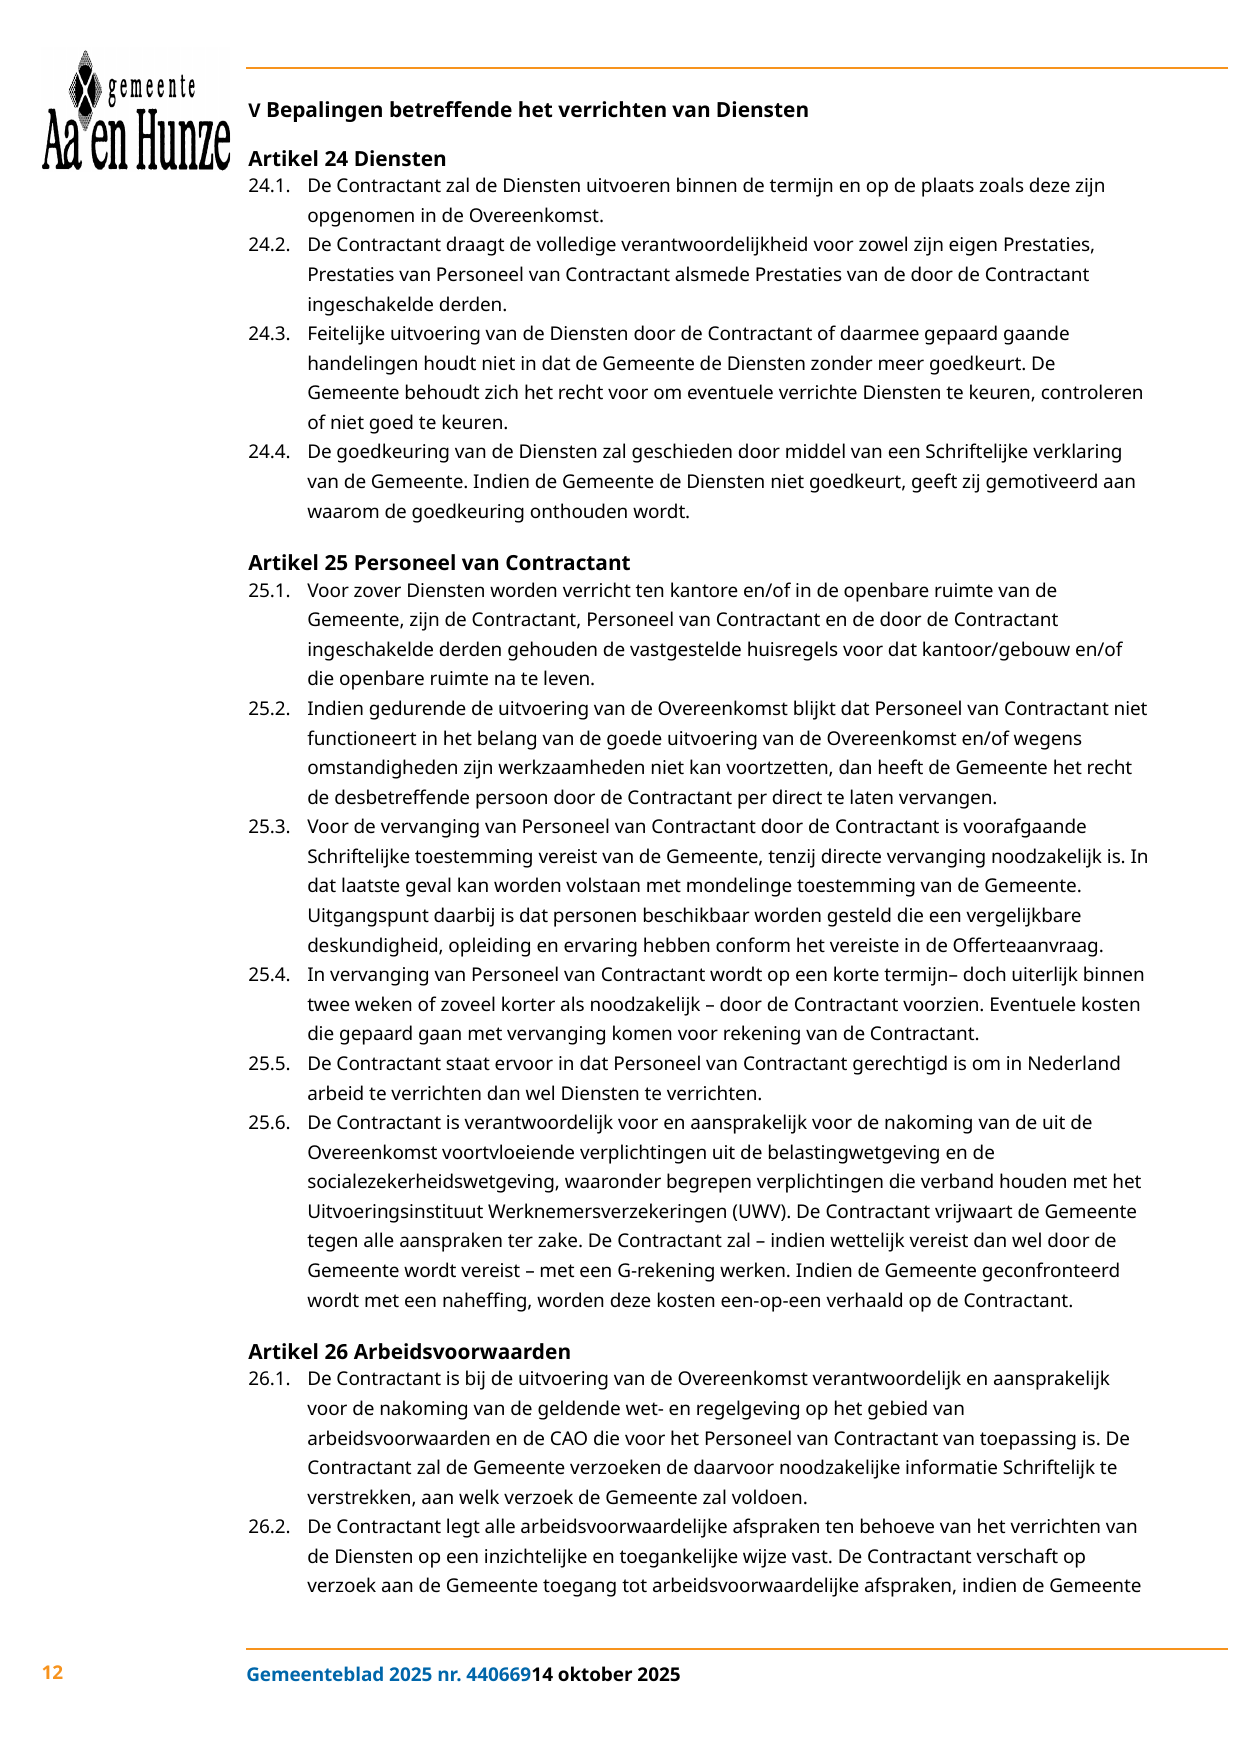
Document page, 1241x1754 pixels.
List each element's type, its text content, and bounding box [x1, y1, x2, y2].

list De Contractant is bij de uitvoering van de Overeenkomst verantwoordelijk en aansprakelijk voor de nakoming van de geldende wet- en regelgeving op het gebied van arbeidsvoorwaarden en de CAO die voor het Personeel van Contractant van toepassing is. De Contractant zal de Gemeente verzoeken de daarvoor noodzakelijke informatie Schriftelijk te verstrekken, aan welk verzoek de Gemeente zal voldoen. [248, 1366, 1152, 1510]
list De Contractant staat ervoor in dat Personeel van Contractant gerechtigd is om in Nederland arbeid te verrichten dan wel Diensten te verrichten. [248, 1050, 1152, 1105]
list De goedkeuring van de Diensten zal geschieden door middel van een Schriftelijke verklaring van de Gemeente. Indien de Gemeente de Diensten niet goedkeurt, geeft zij gemotiveerd aan waarom de goedkeuring onthouden wordt. [248, 439, 1152, 524]
text Artikel 25 Personeel van Contractant [248, 548, 1152, 577]
list Indien gedurende de uitvoering van de Overeenkomst blijkt dat Personeel van Contractant niet functioneert in het belang van de goede uitvoering van de Overeenkomst en/of wegens omstandigheden zijn werkzaamheden niet kan voortzetten, dan heeft de Gemeente het recht de desbetreffende persoon door de Contractant per direct te laten vervangen. [248, 695, 1152, 809]
list De Contractant zal de Diensten uitvoeren binnen de termijn en op de plaats zoals deze zijn opgenomen in de Overeenkomst. [248, 172, 1152, 228]
list In vervanging van Personeel van Contractant wordt op een korte termijn– doch uiterlijk binnen twee weken of zoveel korter als noodzakelijk – door de Contractant voorzien. Eventuele kosten die gepaard gaan met vervanging komen voor rekening van de Contractant. [248, 961, 1152, 1046]
list De Contractant is verantwoordelijk voor en aansprakelijk voor de nakoming van de uit de Overeenkomst voortvloeiende verplichtingen uit de belastingwetgeving en de socialezekerheidswetgeving, waaronder begrepen verplichtingen die verband houden met het Uitvoeringsinstituut Werknemersverzekeringen (UWV). De Contractant vrijwaart de Gemeente tegen alle aanspraken ter zake. De Contractant zal – indien wettelijk vereist dan wel door de Gemeente wordt vereist – met een G-rekening werken. Indien de Gemeente geconfronteerd wordt met een naheffing, worden deze kosten een-op-een verhaald op de Contractant. [248, 1109, 1152, 1312]
list De Contractant legt alle arbeidsvoorwaardelijke afspraken ten behoeve van het verrichten van de Diensten op een inzichtelijke en toegankelijke wijze vast. De Contractant verschaft op verzoek aan de Gemeente toegang tot arbeidsvoorwaardelijke afspraken, indien de Gemeente [248, 1513, 1152, 1598]
list Voor zover Diensten worden verricht ten kantore en/of in de openbare ruimte van de Gemeente, zijn de Contractant, Personeel van Contractant en de door de Contractant ingeschakelde derden gehouden de vastgestelde huisregels voor dat kantoor/gebouw en/of die openbare ruimte na te leven. [248, 577, 1152, 691]
list Feitelijke uitvoering van de Diensten door de Contractant of daarmee gepaard gaande handelingen houdt niet in dat de Gemeente de Diensten zonder meer goedkeurt. De Gemeente behoudt zich het recht voor om eventuele verrichte Diensten te keuren, controleren of niet goed te keuren. [248, 320, 1152, 435]
text Artikel 26 Arbeidsvoorwaarden [248, 1337, 1152, 1366]
text V Bepalingen betreffende het verrichten van Diensten [248, 95, 1152, 123]
list De Contractant draagt de volledige verantwoordelijkheid voor zowel zijn eigen Prestaties, Prestaties van Personeel van Contractant alsmede Prestaties van de door de Contractant ingeschakelde derden. [248, 232, 1152, 317]
list Voor de vervanging van Personeel van Contractant door de Contractant is voorafgaande Schriftelijke toestemming vereist van de Gemeente, tenzij directe vervanging noodzakelijk is. In dat laatste geval kan worden volstaan met mondelinge toestemming van de Gemeente. Uitgangspunt daarbij is dat personen beschikbaar worden gesteld die een vergelijkbare deskundigheid, opleiding en ervaring hebben conform het vereiste in de Offerteaanvraag. [248, 813, 1152, 957]
picture [41, 47, 231, 172]
text Artikel 24 Diensten [248, 144, 1152, 172]
